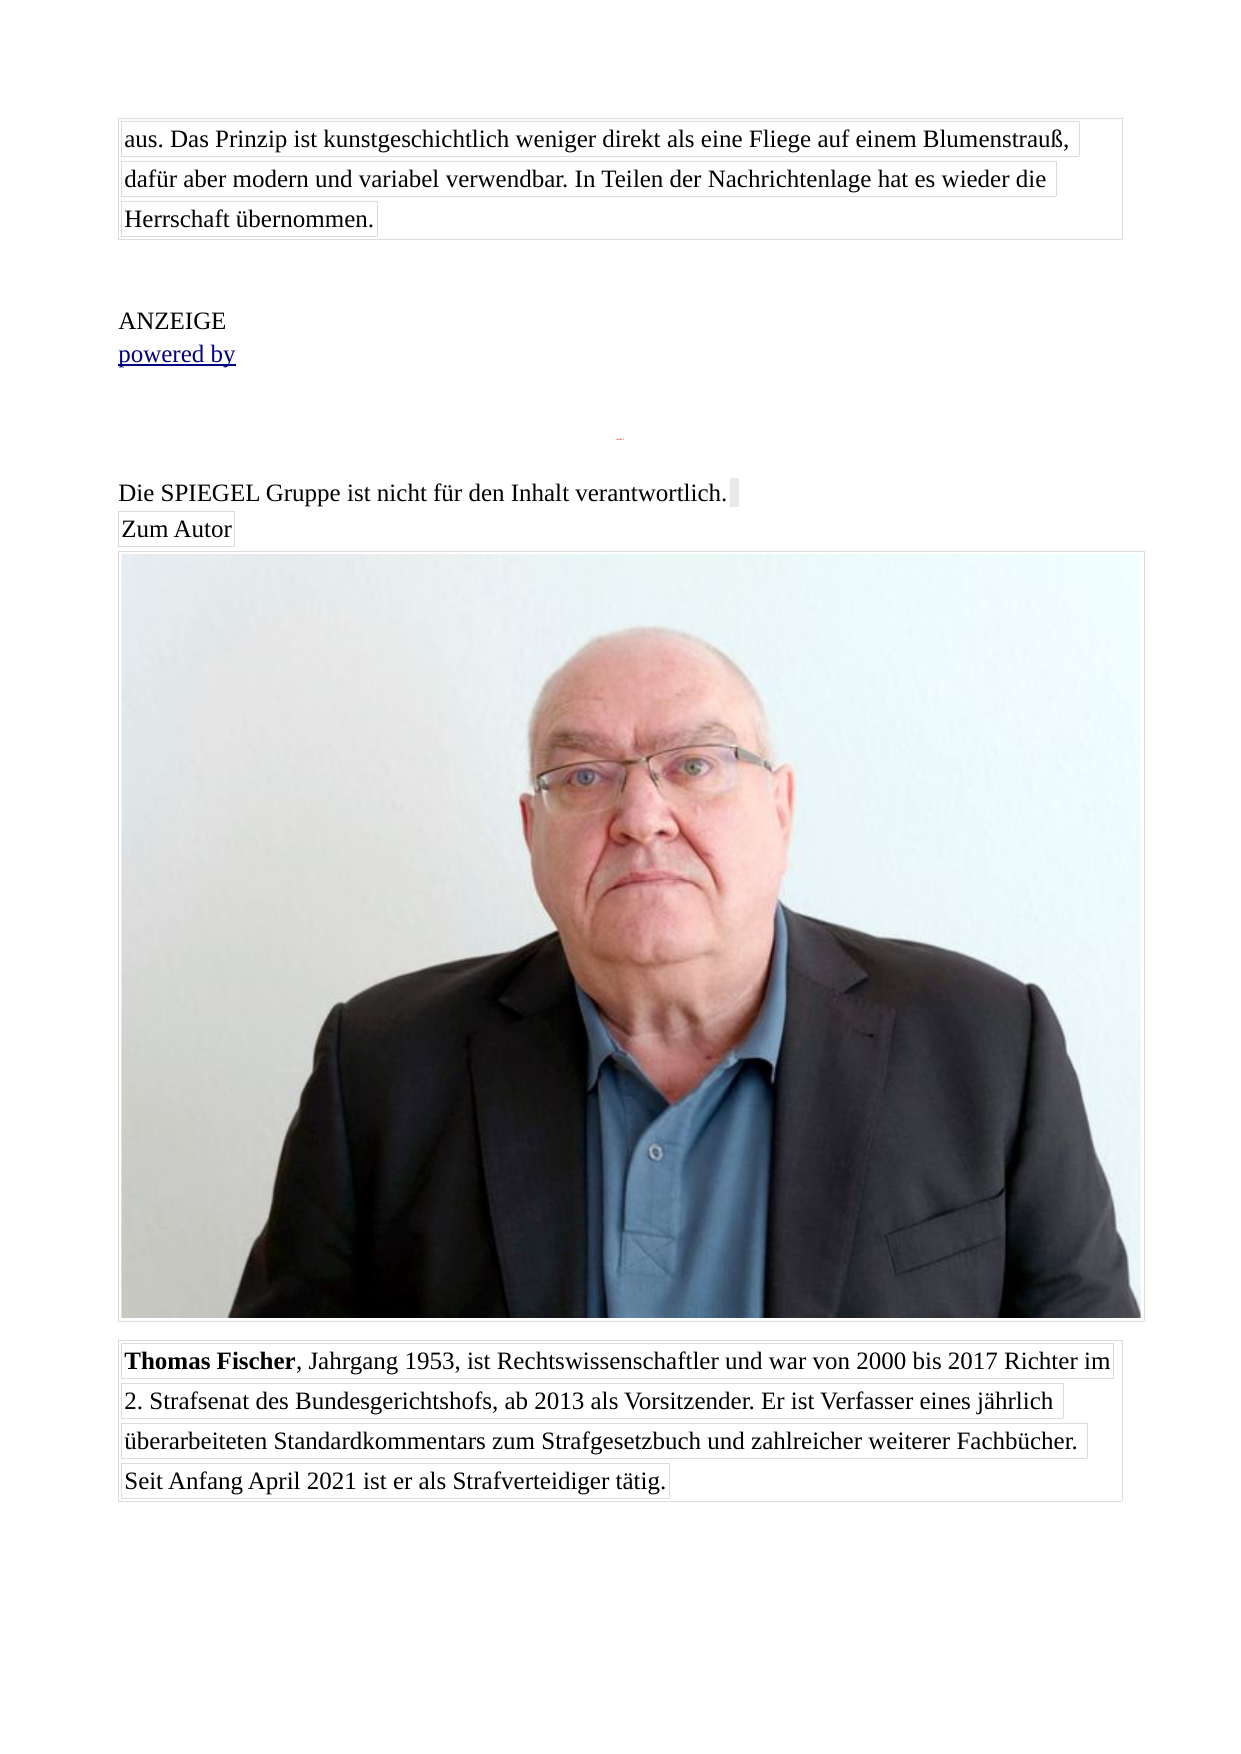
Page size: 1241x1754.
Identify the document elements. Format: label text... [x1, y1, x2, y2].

text aus. Das Prinzip ist kunstgeschichtlich weniger direkt als eine Fliege auf einem Blumenstrauß, dafür aber modern und variabel verwendbar. In Teilen der Nachrichtenlage hat es wieder die Herrschaft übernommen. [119, 119, 1122, 239]
text [739, 478, 1122, 507]
text Thomas Fischer, Jahrgang 1953, ist Rechts­wissenschaftler und war von 2000 bis 2017 Richter im 2. Strafsenat des Bundesgerichtshofs, ab 2013 als Vorsitzender. Er ist Verfasser eines jährlich überarbeiteten Standardkommentars zum Straf­gesetzbuch und zahlreicher weiterer Fachbücher. Seit Anfang April 2021 ist er als Strafverteidiger tätig. [119, 1341, 1122, 1501]
text [235, 511, 1122, 546]
text Die SPIEGEL Gruppe ist nicht für den Inhalt verantwortlich. [118, 478, 730, 507]
text powered by [118, 339, 1122, 368]
picture [121, 554, 1141, 1318]
text Zum Autor [119, 512, 234, 546]
text ANZEIGE [118, 306, 1122, 335]
